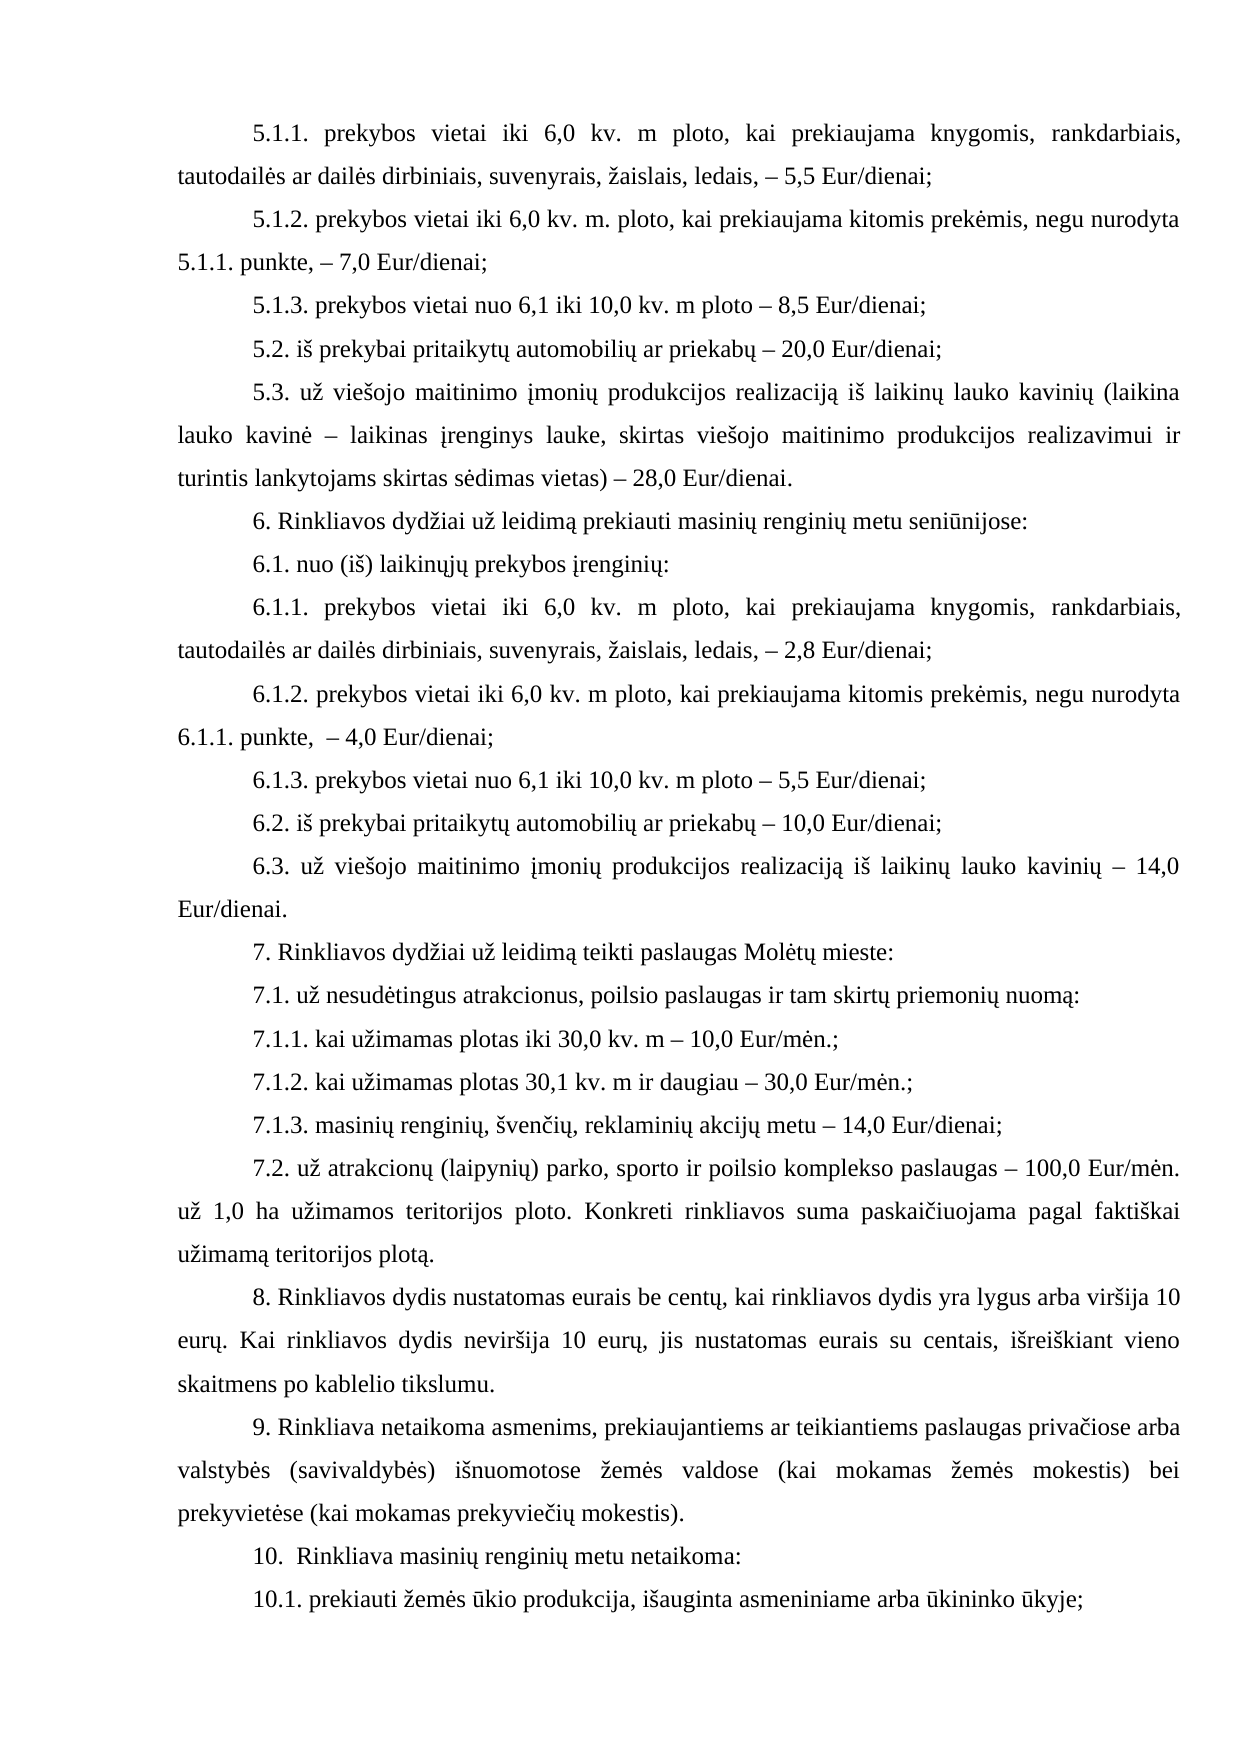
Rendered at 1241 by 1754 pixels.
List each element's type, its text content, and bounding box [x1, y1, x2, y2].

text 8. Rinkliavos dydis nustatomas eurais be centų, kai rinkliavos dydis yra lygus arba viršija 10 eurų. Kai rinkliavos dydis neviršija 10 eurų, jis nustatomas eurais su centais, išreiškiant vieno skaitmens po kablelio tikslumu. [177, 1282, 1181, 1397]
text 7.1. už nesudėtingus atrakcionus, poilsio paslaugas ir tam skirtų priemonių nuomą: [177, 981, 1181, 1009]
text 9. Rinkliava netaikoma asmenims, prekiaujantiems ar teikiantiems paslaugas privačiose arba valstybės (savivaldybės) išnuomotose žemės valdose (kai mokamas žemės mokestis) bei prekyvietėse (kai mokamas prekyviečių mokestis). [177, 1412, 1181, 1527]
text 10.1. prekiauti žemės ūkio produkcija, išauginta asmeniniame arba ūkininko ūkyje; [177, 1584, 1181, 1613]
text 7.1.1. kai užimamas plotas iki 30,0 kv. m – 10,0 Eur/mėn.; [177, 1024, 1181, 1052]
text 7.1.2. kai užimamas plotas 30,1 kv. m ir daugiau – 30,0 Eur/mėn.; [177, 1067, 1181, 1096]
text 10. Rinkliava masinių renginių metu netaikoma: [177, 1541, 1181, 1570]
text 6.1.2. prekybos vietai iki 6,0 kv. m ploto, kai prekiaujama kitomis prekėmis, negu nurodyta 6.1.1. punkte, – 4,0 Eur/dienai; [177, 679, 1181, 751]
text 5.1.3. prekybos vietai nuo 6,1 iki 10,0 kv. m ploto – 8,5 Eur/dienai; [177, 291, 1181, 319]
text 7.2. už atrakcionų (laipynių) parko, sporto ir poilsio komplekso paslaugas – 100,0 Eur/mėn. už 1,0 ha užimamos teritorijos ploto. Konkreti rinkliavos suma paskaičiuojama pagal faktiškai užimamą teritorijos plotą. [177, 1153, 1181, 1268]
text 6.1.3. prekybos vietai nuo 6,1 iki 10,0 kv. m ploto – 5,5 Eur/dienai; [177, 765, 1181, 794]
text 7.1.3. masinių renginių, švenčių, reklaminių akcijų metu – 14,0 Eur/dienai; [177, 1110, 1181, 1139]
text 7. Rinkliavos dydžiai už leidimą teikti paslaugas Molėtų mieste: [177, 937, 1181, 966]
text 5.1.1. prekybos vietai iki 6,0 kv. m ploto, kai prekiaujama knygomis, rankdarbiais, tautodailės ar dailės dirbiniais, suvenyrais, žaislais, ledais, – 5,5 Eur/dienai; [177, 118, 1181, 190]
text 5.1.2. prekybos vietai iki 6,0 kv. m. ploto, kai prekiaujama kitomis prekėmis, negu nurodyta 5.1.1. punkte, – 7,0 Eur/dienai; [177, 204, 1181, 276]
text 5.3. už viešojo maitinimo įmonių produkcijos realizaciją iš laikinų lauko kavinių (laikina lauko kavinė – laikinas įrenginys lauke, skirtas viešojo maitinimo produkcijos realizavimui ir turintis lankytojams skirtas sėdimas vietas) – 28,0 Eur/dienai. [177, 377, 1181, 492]
text 5.2. iš prekybai pritaikytų automobilių ar priekabų – 20,0 Eur/dienai; [177, 334, 1181, 362]
text 6. Rinkliavos dydžiai už leidimą prekiauti masinių renginių metu seniūnijose: [177, 506, 1181, 535]
text 6.3. už viešojo maitinimo įmonių produkcijos realizaciją iš laikinų lauko kavinių – 14,0 Eur/dienai. [177, 851, 1181, 923]
text 6.2. iš prekybai pritaikytų automobilių ar priekabų – 10,0 Eur/dienai; [177, 808, 1181, 837]
text 6.1.1. prekybos vietai iki 6,0 kv. m ploto, kai prekiaujama knygomis, rankdarbiais, tautodailės ar dailės dirbiniais, suvenyrais, žaislais, ledais, – 2,8 Eur/dienai; [177, 592, 1181, 664]
text 6.1. nuo (iš) laikinųjų prekybos įrenginių: [177, 549, 1181, 578]
